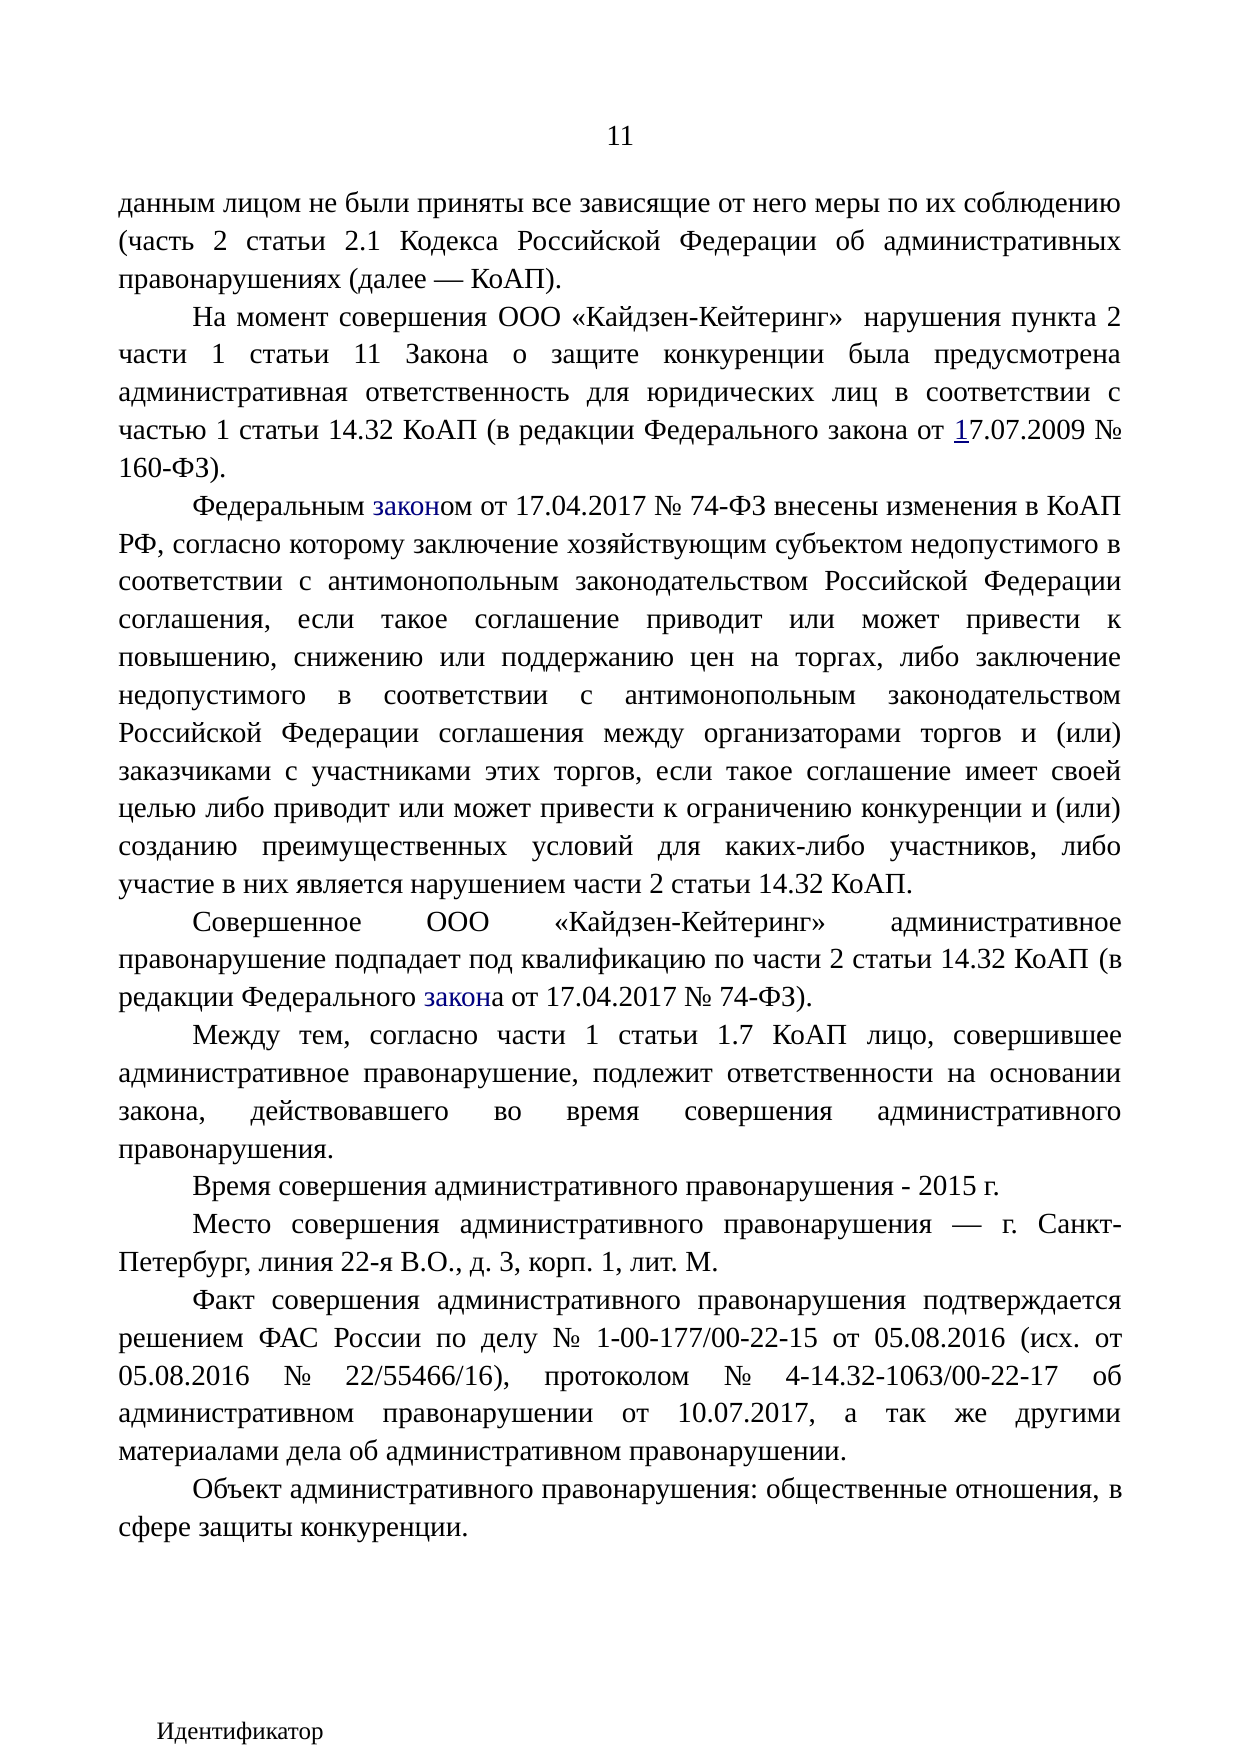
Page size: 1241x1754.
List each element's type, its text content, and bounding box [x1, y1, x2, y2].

text Факт совершения административного правонарушения подтверждается решением ФАС России по делу № 1-00-177/00-22-15 от 05.08.2016 (исх. от 05.08.2016 № 22/55466/16), протоколом № 4-14.32-1063/00-22-17 об административном правонарушении от 10.07.2017, а так же другими материалами дела об административном правонарушении. [118, 1278, 1122, 1467]
text Федеральным законом от 17.04.2017 № 74-ФЗ внесены изменения в КоАП РФ, согласно которому заключение хозяйствующим субъектом недопустимого в соответствии с антимонопольным законодательством Российской Федерации соглашения, если такое соглашение приводит или может привести к повышению, снижению или поддержанию цен на торгах, либо заключение недопустимого в соответствии с антимонопольным законодательством Российской Федерации соглашения между организаторами торгов и (или) заказчиками с участниками этих торгов, если такое соглашение имеет своей целью либо приводит или может привести к ограничению конкуренции и (или) созданию преимущественных условий для каких-либо участников, либо участие в них является нарушением части 2 статьи 14.32 КоАП. [118, 484, 1122, 899]
text Совершенное ООО «Кайдзен-Кейтеринг» административное правонарушение подпадает под квалификацию по части 2 статьи 14.32 КоАП (в редакции Федерального закона от 17.04.2017 № 74-ФЗ). [118, 899, 1122, 1013]
text Между тем, согласно части 1 статьи 1.7 КоАП лицо, совершившее административное правонарушение, подлежит ответственности на основании закона, действовавшего во время совершения административного правонарушения. [118, 1013, 1122, 1164]
text На момент совершения ООО «Кайдзен-Кейтеринг» нарушения пункта 2 части 1 статьи 11 Закона о защите конкуренции была предусмотрена административная ответственность для юридических лиц в соответствии с частью 1 статьи 14.32 КоАП (в редакции Федерального закона от 17.07.2009 № 160-ФЗ). [118, 294, 1122, 484]
text Объект административного правонарушения: общественные отношения, в сфере защиты конкуренции. [118, 1467, 1122, 1542]
text данным лицом не были приняты все зависящие от него меры по их соблюдению (часть 2 статьи 2.1 Кодекса Российской Федерации об административных правонарушениях (далее — КоАП). [118, 181, 1122, 294]
text Место совершения административного правонарушения — г. Санкт-Петербург, линия 22-я В.О., д. 3, корп. 1, лит. М. [118, 1202, 1122, 1278]
text Время совершения административного правонарушения - 2015 г. [118, 1164, 1122, 1202]
